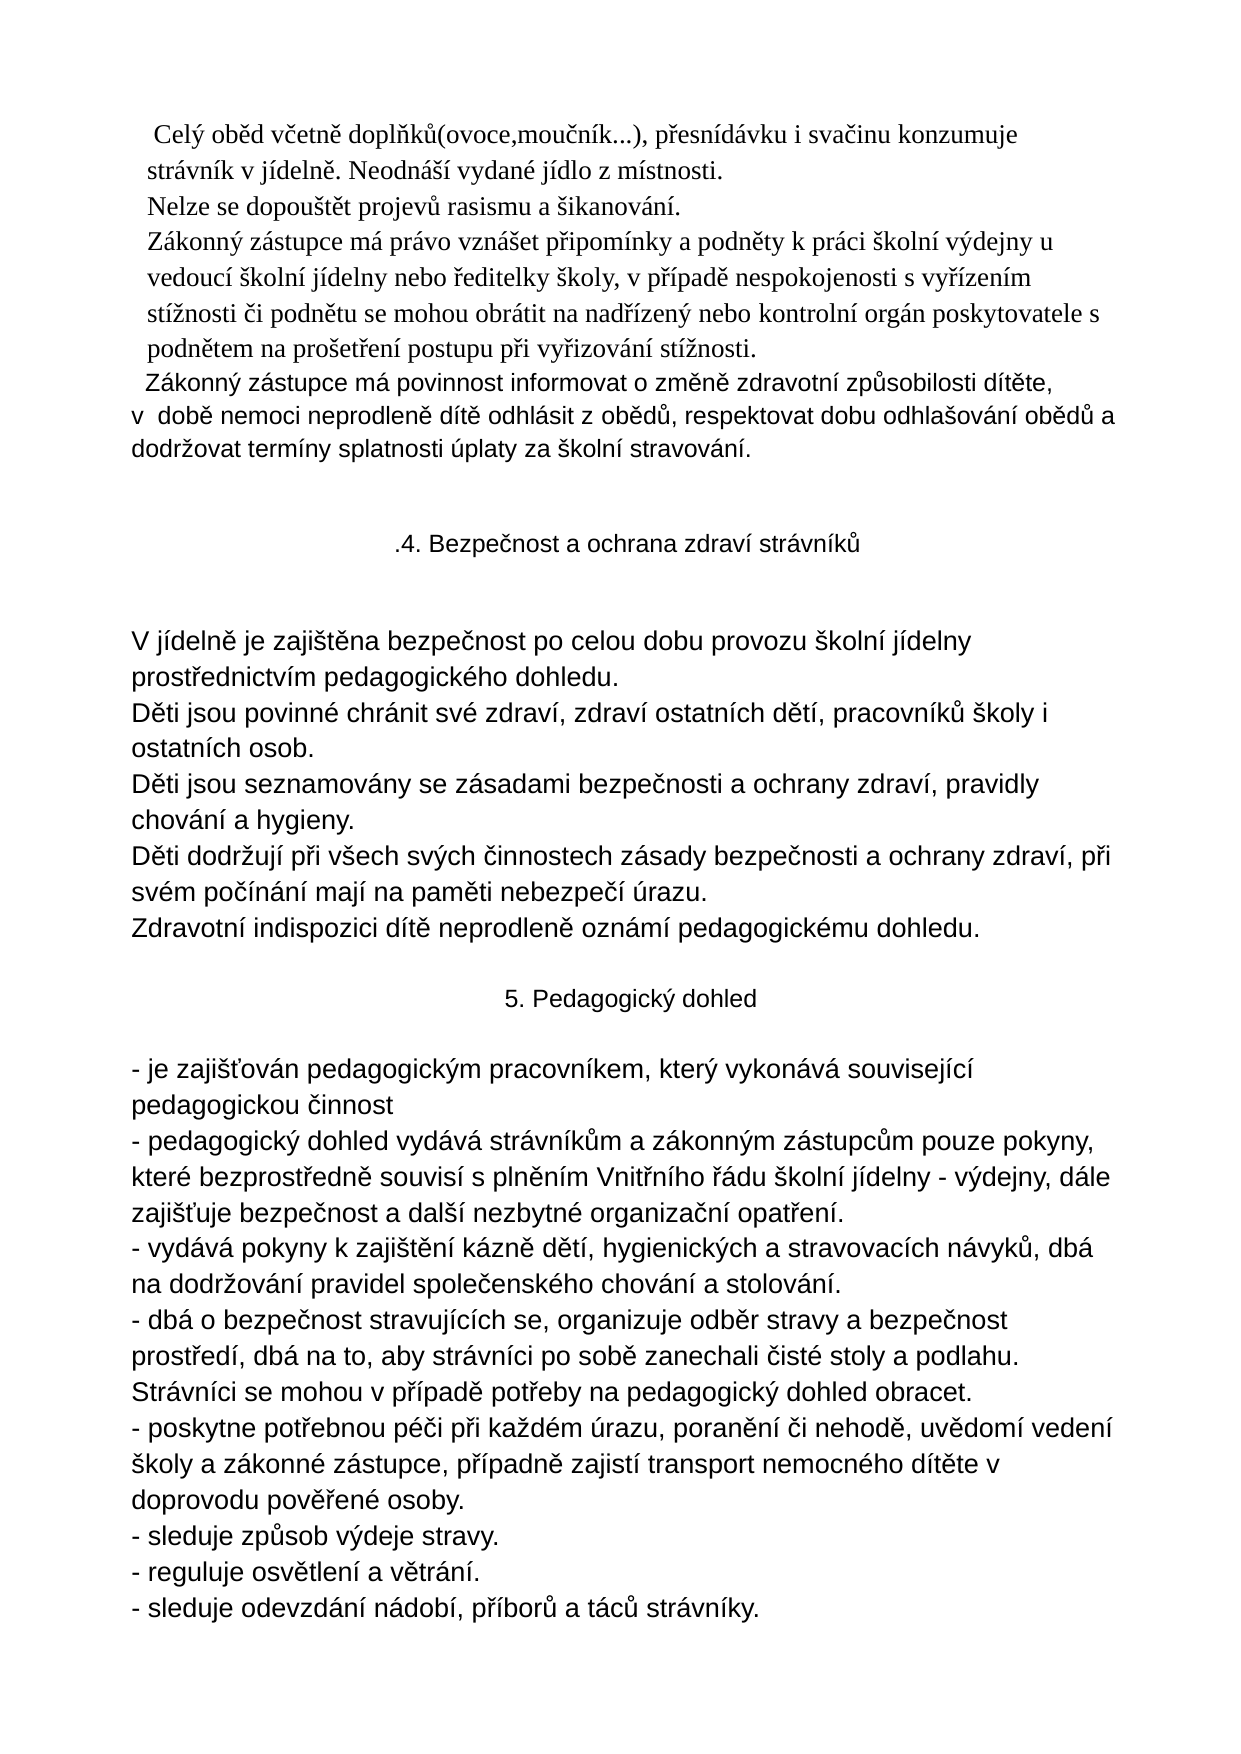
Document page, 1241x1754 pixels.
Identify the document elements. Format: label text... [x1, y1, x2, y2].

text Zákonný zástupce má povinnost informovat o změně zdravotní způsobilosti dítěte, v době nemoci neprodleně dítě odhlásit z obědů, respektovat dobu odhlašování obědů a dodržovat termíny splatnosti úplaty za školní stravování. [131, 368, 1123, 463]
text - je zajišťován pedagogickým pracovníkem, který vykonává související pedagogickou činnost [131, 1053, 1123, 1120]
text Děti jsou povinné chránit své zdraví, zdraví ostatních dětí, pracovníků školy i ostatních osob. [131, 697, 1123, 764]
text Zdravotní indispozici dítě neprodleně oznámí pedagogickému dohledu. [131, 912, 1123, 943]
text 5. Pedagogický dohled [206, 984, 1123, 1013]
text - sleduje odevzdání nádobí, příborů a táců strávníky. [131, 1592, 1123, 1623]
text - sleduje způsob výdeje stravy. [131, 1520, 1123, 1551]
text .4. Bezpečnost a ochrana zdraví strávníků [131, 529, 1123, 558]
text Děti dodržují při všech svých činnostech zásady bezpečnosti a ochrany zdraví, při svém počínání mají na paměti nebezpečí úrazu. [131, 840, 1123, 907]
text - poskytne potřebnou péči při každém úrazu, poranění či nehodě, uvědomí vedení školy a zákonné zástupce, případně zajistí transport nemocného dítěte v doprovodu pověřené osoby. [131, 1412, 1123, 1515]
text Děti jsou seznamovány se zásadami bezpečnosti a ochrany zdraví, pravidly chování a hygieny. [131, 768, 1123, 836]
text - pedagogický dohled vydává strávníkům a zákonným zástupcům pouze pokyny, které bezprostředně souvisí s plněním Vnitřního řádu školní jídelny - výdejny, dále zajišťuje bezpečnost a další nezbytné organizační opatření. [131, 1125, 1123, 1228]
text - dbá o bezpečnost stravujících se, organizuje odběr stravy a bezpečnost prostředí, dbá na to, aby strávníci po sobě zanechali čisté stoly a podlahu. Strávníci se mohou v případě potřeby na pedagogický dohled obracet. [131, 1304, 1123, 1407]
text - reguluje osvětlení a větrání. [131, 1556, 1123, 1587]
text - vydává pokyny k zajištění kázně dětí, hygienických a stravovacích návyků, dbá na dodržování pravidel společenského chování a stolování. [131, 1232, 1123, 1300]
text Nelze se dopouštět projevů rasismu a šikanování. [147, 189, 1108, 221]
text Zákonný zástupce má právo vznášet připomínky a podněty k práci školní výdejny u vedoucí školní jídelny nebo ředitelky školy, v případě nespokojenosti s vyřízením stížnosti či podnětu se mohou obrátit na nadřízený nebo kontrolní orgán poskytovatele s podnětem na prošetření postupu při vyřizování stížnosti. [147, 225, 1108, 364]
text V jídelně je zajištěna bezpečnost po celou dobu provozu školní jídelny prostřednictvím pedagogického dohledu. [131, 625, 1123, 692]
text Celý oběd včetně doplňků(ovoce,moučník...), přesnídávku i svačinu konzumuje strávník v jídelně. Neodnáší vydané jídlo z místnosti. [147, 118, 1108, 185]
